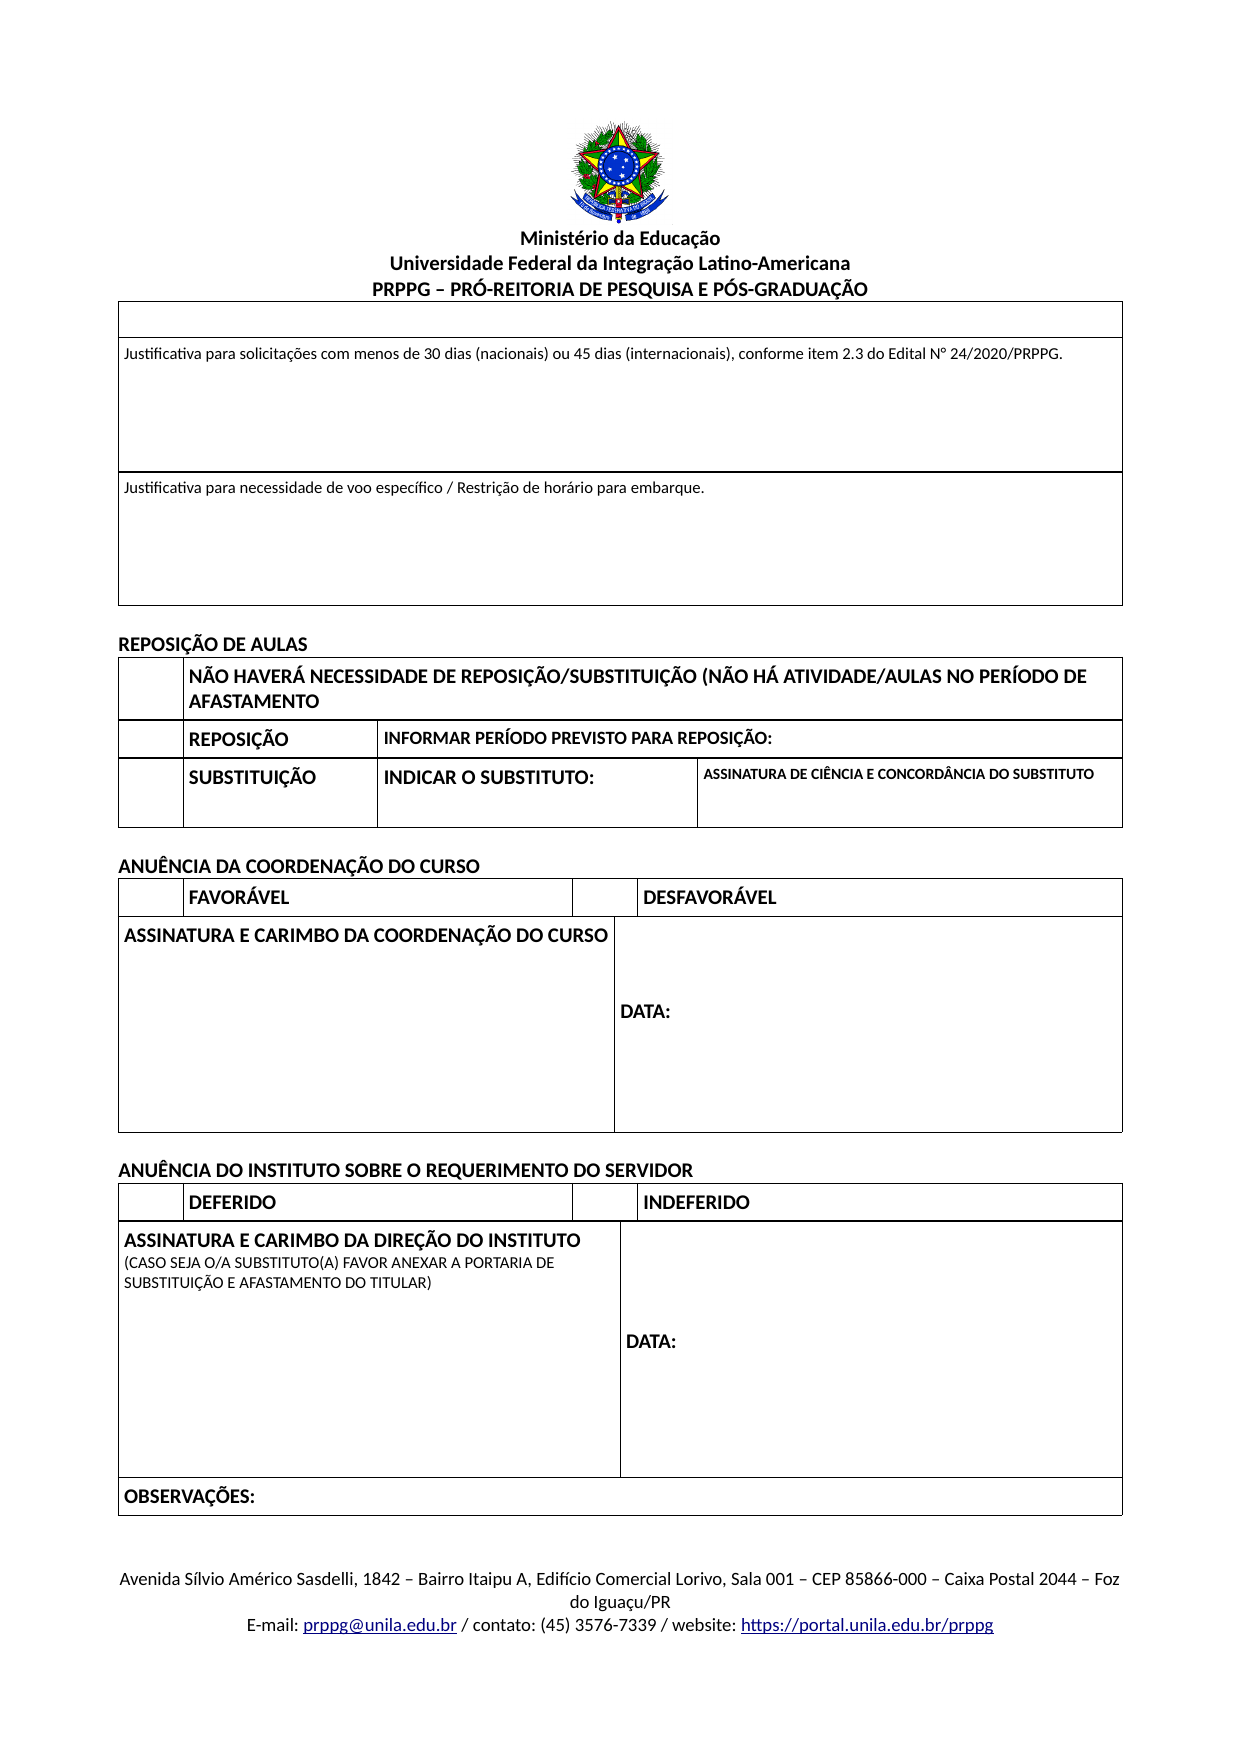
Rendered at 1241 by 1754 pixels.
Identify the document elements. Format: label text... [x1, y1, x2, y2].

text ANUÊNCIA DA COORDENAÇÃO DO CURSO [118, 853, 1122, 878]
table_header DESFAVORÁVEL [638, 879, 1122, 916]
table_header [119, 721, 183, 757]
table_header Justificativa para necessidade de voo específico / Restrição de horário para embarque. [119, 473, 1122, 605]
text REPOSIÇÃO DE AULAS [118, 631, 1122, 657]
table_header REPOSIÇÃO [184, 721, 377, 757]
table_header INFORMAR PERÍODO PREVISTO PARA REPOSIÇÃO: [378, 721, 1122, 757]
table_header INDICAR O SUBSTITUTO: [378, 759, 697, 827]
text ANUÊNCIA DO INSTITUTO SOBRE O REQUERIMENTO DO SERVIDOR [118, 1157, 1122, 1183]
table_header [573, 879, 637, 916]
table_header OBSERVAÇÕES: [119, 1478, 1122, 1515]
table_header Justificativa para solicitações com menos de 30 dias (nacionais) ou 45 dias (internacionais), conforme item 2.3 do Edital N° 24/2020/PRPPG. [119, 338, 1122, 471]
table_header [573, 1184, 637, 1220]
table_header [119, 658, 183, 719]
table_header ASSINATURA DE CIÊNCIA E CONCORDÂNCIA DO SUBSTITUTO [698, 759, 1122, 827]
table_header ASSINATURA E CARIMBO DA COORDENAÇÃO DO CURSO [119, 917, 614, 1132]
table_header FAVORÁVEL [184, 879, 572, 916]
table_header [119, 759, 183, 827]
table_header INDEFERIDO [638, 1184, 1122, 1220]
table_header DATA: [621, 1222, 1122, 1477]
table_header [119, 1184, 183, 1220]
table_header DEFERIDO [184, 1184, 572, 1220]
table_header [119, 302, 1122, 336]
table_header DATA: [615, 917, 1122, 1132]
table_header [119, 879, 183, 916]
table_header SUBSTITUIÇÃO [184, 759, 377, 827]
table_header ASSINATURA E CARIMBO DA DIREÇÃO DO INSTITUTO (CASO SEJA O/A SUBSTITUTO(A) FAVOR ANEXAR A PORTARIA DE SUBSTITUIÇÃO E AFASTAMENTO DO TITULAR) [119, 1222, 620, 1477]
table_header NÃO HAVERÁ NECESSIDADE DE REPOSIÇÃO/SUBSTITUIÇÃO (NÃO HÁ ATIVIDADE/AULAS NO PERÍODO DE AFASTAMENTO [184, 658, 1122, 719]
